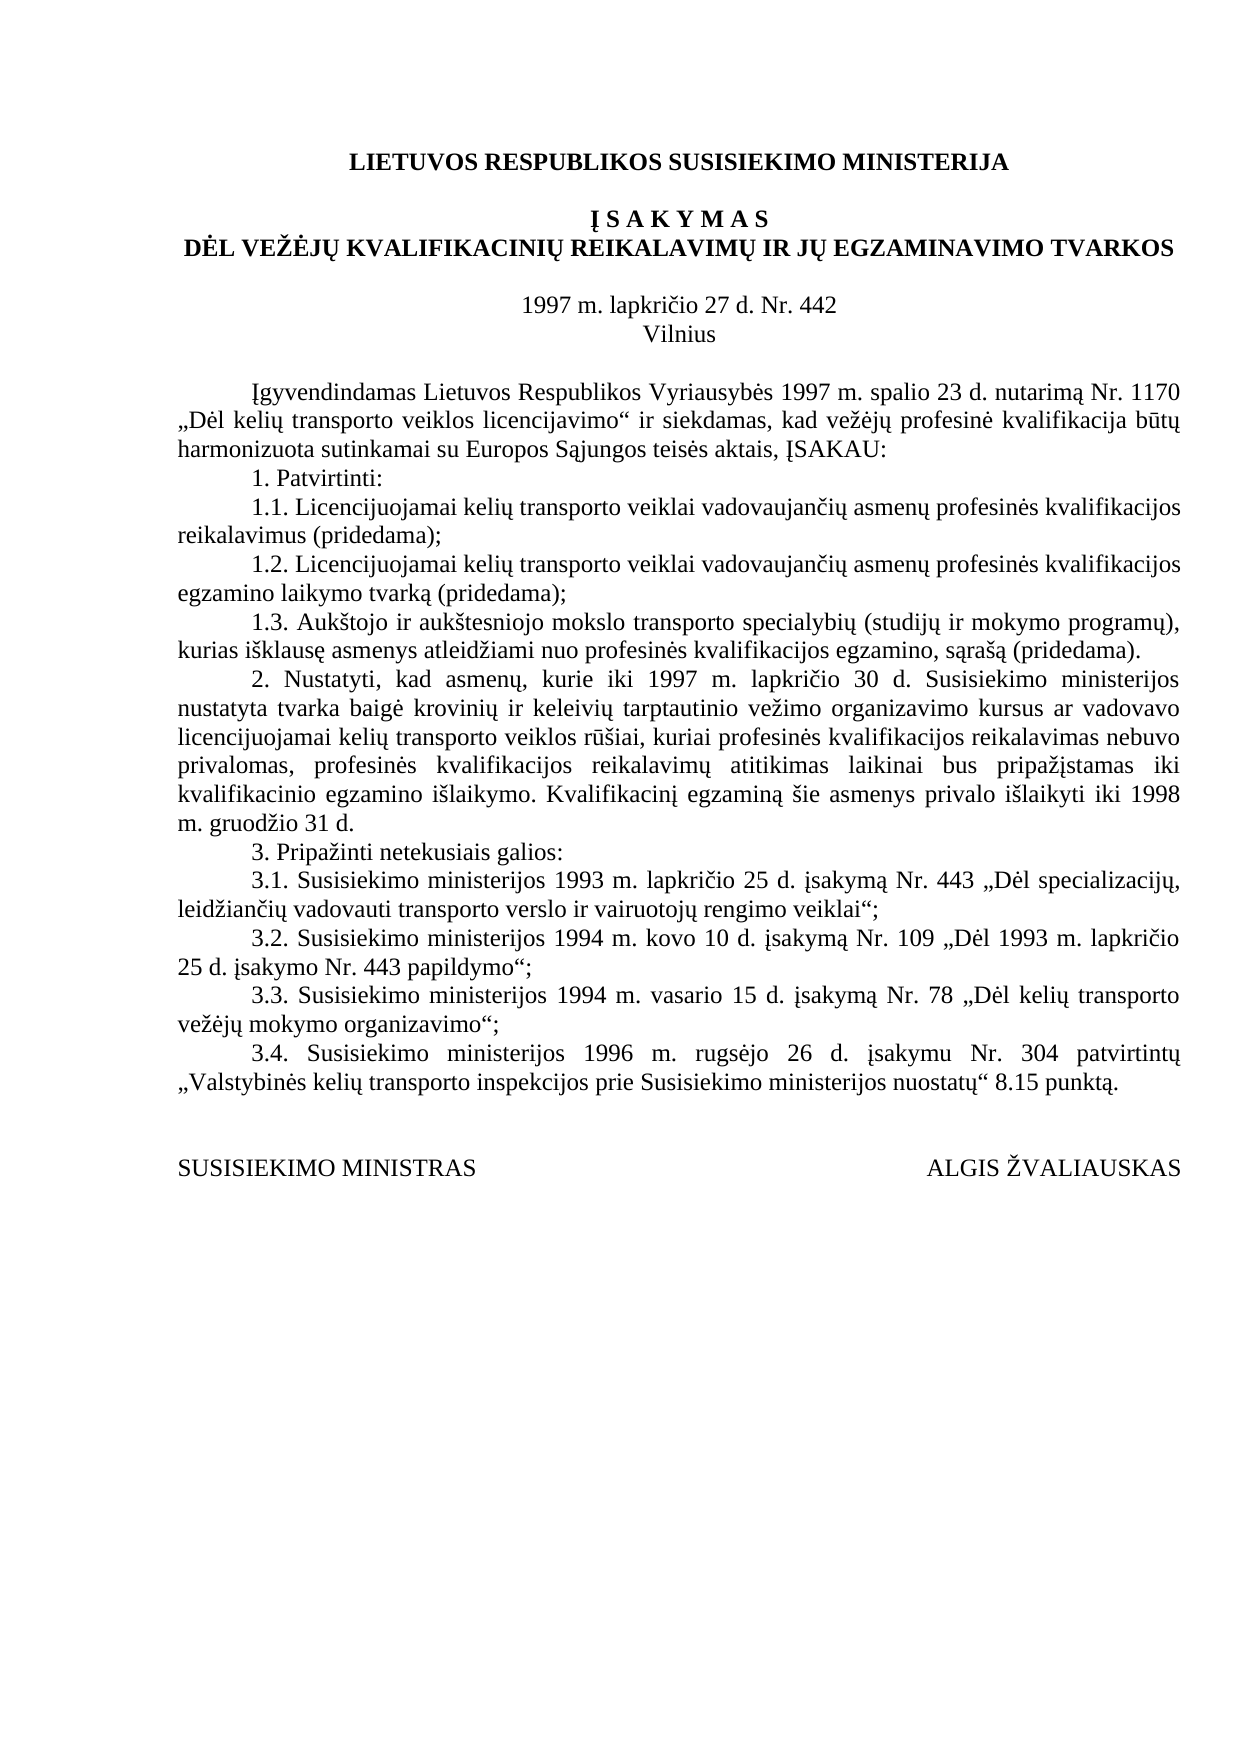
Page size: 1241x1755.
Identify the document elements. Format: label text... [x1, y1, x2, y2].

text 2. Nustatyti, kad asmenų, kurie iki 1997 m. lapkričio 30 d. Susisiekimo ministerijos nustatyta tvarka baigė krovinių ir keleivių tarptautinio vežimo organizavimo kursus ar vadovavo licencijuojamai kelių transporto veiklos rūšiai, kuriai profesinės kvalifikacijos reikalavimas nebuvo privalomas, profesinės kvalifikacijos reikalavimų atitikimas laikinai bus pripažįstamas iki kvalifikacinio egzamino išlaikymo. Kvalifikacinį egzaminą šie asmenys privalo išlaikyti iki 1998 m. gruodžio 31 d. [177, 664, 1181, 837]
text 1.3. Aukštojo ir aukštesniojo mokslo transporto specialybių (studijų ir mokymo programų), kurias išklausę asmenys atleidžiami nuo profesinės kvalifikacijos egzamino, sąrašą (pridedama). [177, 607, 1181, 664]
text DĖL VEŽĖJŲ KVALIFIKACINIŲ REIKALAVIMŲ IR JŲ EGZAMINAVIMO TVARKOS [177, 233, 1181, 262]
text Vilnius [177, 319, 1181, 348]
text 1.1. Licencijuojamai kelių transporto veiklai vadovaujančių asmenų profesinės kvalifikacijos reikalavimus (pridedama); [177, 492, 1181, 549]
text 3. Pripažinti netekusiais galios: [177, 837, 1181, 866]
text Į S A K Y M A S [177, 204, 1181, 233]
text 3.4. Susisiekimo ministerijos 1996 m. rugsėjo 26 d. įsakymu Nr. 304 patvirtintų „Valstybinės kelių transporto inspekcijos prie Susisiekimo ministerijos nuostatų“ 8.15 punktą. [177, 1038, 1181, 1096]
text 1. Patvirtinti: [177, 463, 1181, 492]
text 1.2. Licencijuojamai kelių transporto veiklai vadovaujančių asmenų profesinės kvalifikacijos egzamino laikymo tvarką (pridedama); [177, 549, 1181, 607]
text 1997 m. lapkričio 27 d. Nr. 442 [177, 291, 1181, 319]
text Susisiekimo ministras algis žvaliauskas [177, 1153, 1181, 1182]
text 3.2. Susisiekimo ministerijos 1994 m. kovo 10 d. įsakymą Nr. 109 „Dėl 1993 m. lapkričio 25 d. įsakymo Nr. 443 papildymo“; [177, 923, 1181, 981]
text LIETUVOS RESPUBLIKOS SUSISIEKIMO MINISTERIJA [177, 147, 1181, 176]
text 3.3. Susisiekimo ministerijos 1994 m. vasario 15 d. įsakymą Nr. 78 „Dėl kelių transporto vežėjų mokymo organizavimo“; [177, 981, 1181, 1038]
text 3.1. Susisiekimo ministerijos 1993 m. lapkričio 25 d. įsakymą Nr. 443 „Dėl specializacijų, leidžiančių vadovauti transporto verslo ir vairuotojų rengimo veiklai“; [177, 866, 1181, 923]
text Įgyvendindamas Lietuvos Respublikos Vyriausybės 1997 m. spalio 23 d. nutarimą Nr. 1170 „Dėl kelių transporto veiklos licencijavimo“ ir siekdamas, kad vežėjų profesinė kvalifikacija būtų harmonizuota sutinkamai su Europos Sąjungos teisės aktais, įsakau: [177, 377, 1181, 463]
